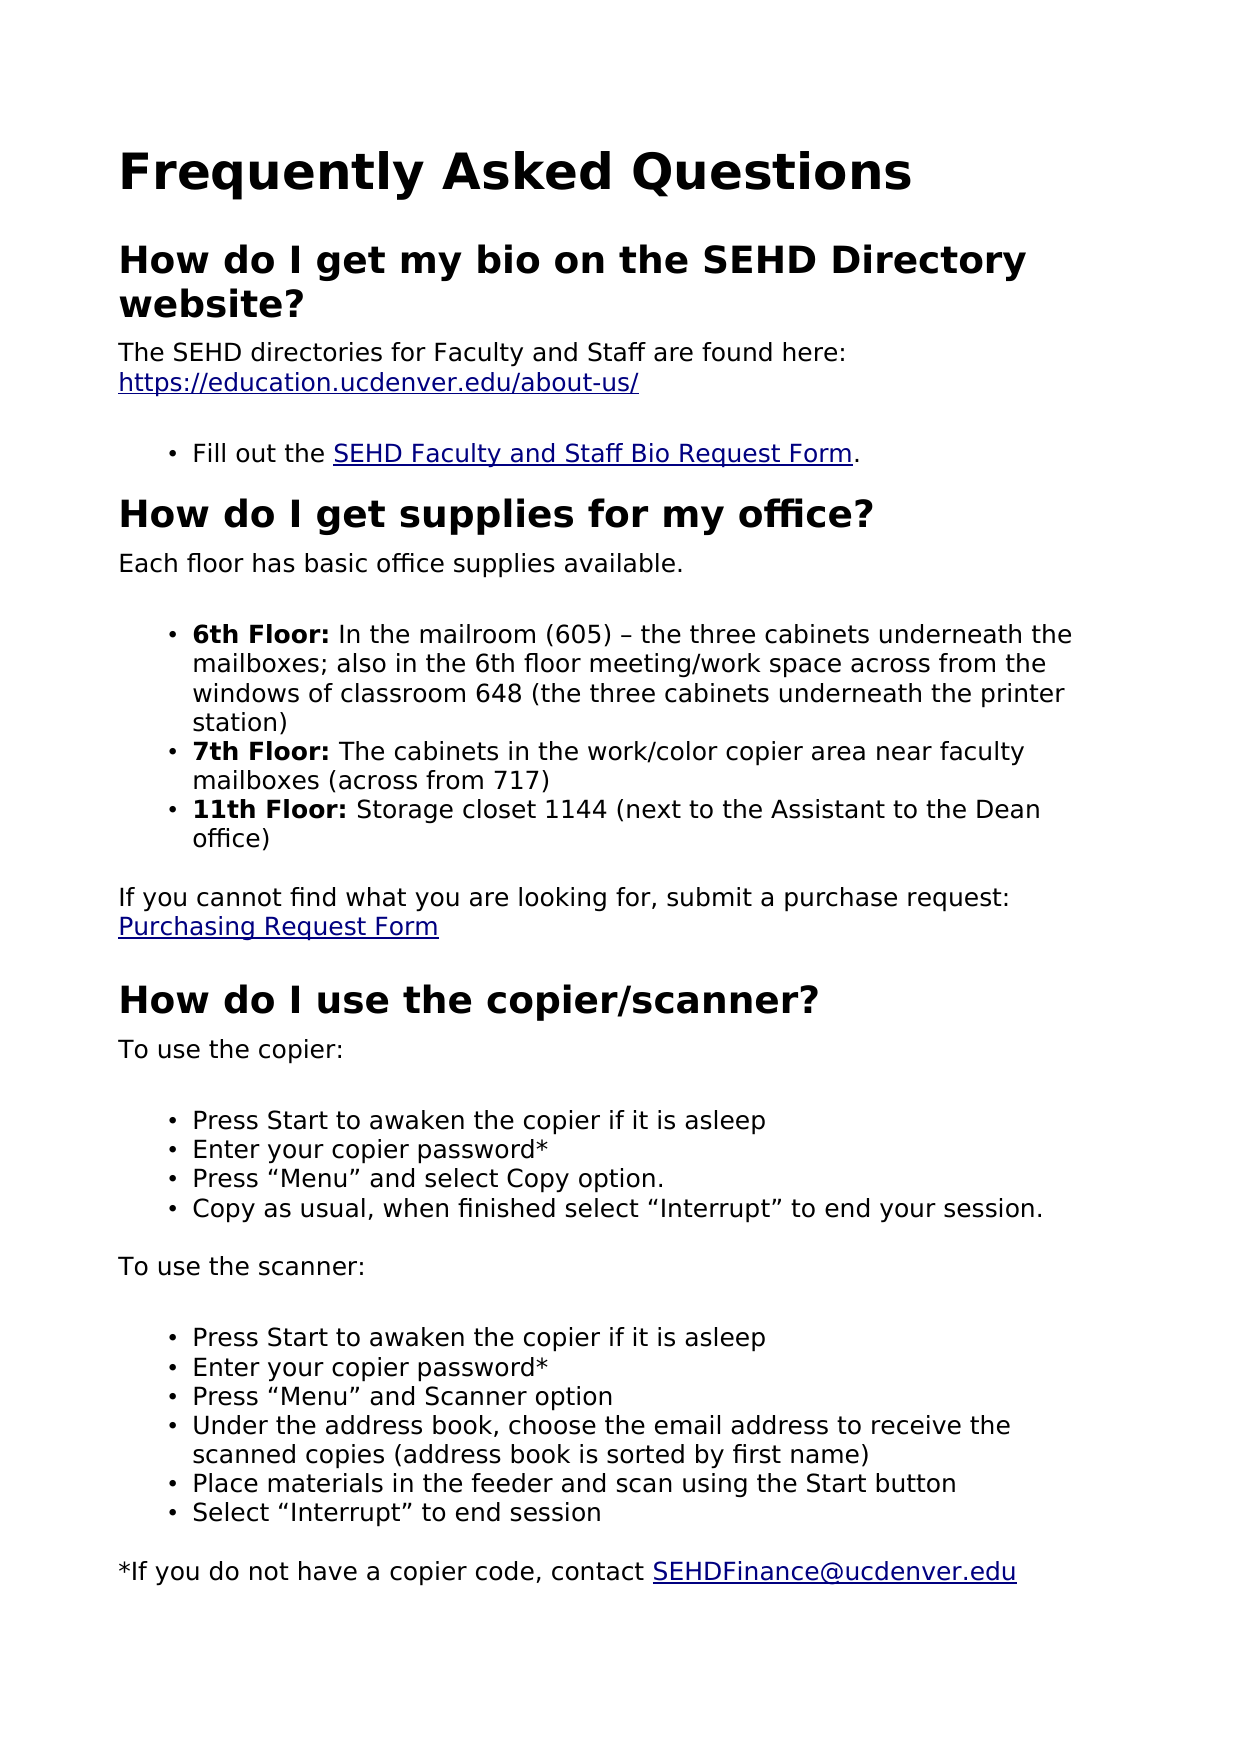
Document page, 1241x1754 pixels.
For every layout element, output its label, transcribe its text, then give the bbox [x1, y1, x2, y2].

list Press Start to awaken the copier if it is asleep [177, 1106, 1122, 1136]
text *If you do not have a copier code, contact SEHDFinance@ucdenver.edu [118, 1557, 1122, 1586]
list Press Start to awaken the copier if it is asleep [177, 1324, 1122, 1353]
list Press “Menu” and select Copy option. [177, 1165, 1122, 1194]
text To use the copier: [118, 1035, 1122, 1064]
list 6th Floor: In the mailroom (605) – the three cabinets underneath the mailboxes; also in the 6th floor meeting/work space across from the windows of classroom 648 (the three cabinets underneath the printer station) [177, 620, 1122, 737]
list Under the address book, choose the email address to receive the scanned copies (address book is sorted by first name) [177, 1411, 1122, 1469]
list Place materials in the feeder and scan using the Start button [177, 1469, 1122, 1499]
subtitle How do I get supplies for my office? [118, 493, 1122, 537]
text Each floor has basic office supplies available. [118, 549, 1122, 578]
subtitle How do I get my bio on the SEHD Directory website? [118, 239, 1122, 326]
text The SEHD directories for Faculty and Staff are found here: https://education.ucdenver.edu/about-us/ [118, 339, 1122, 397]
list Select “Interrupt” to end session [177, 1499, 1122, 1528]
list Enter your copier password* [177, 1136, 1122, 1165]
list Enter your copier password* [177, 1353, 1122, 1382]
text To use the scanner: [118, 1252, 1122, 1282]
list 11th Floor: Storage closet 1144 (next to the Assistant to the Dean office) [177, 795, 1122, 854]
subtitle Frequently Asked Questions [118, 143, 1122, 201]
subtitle How do I use the copier/scanner? [118, 979, 1122, 1023]
list Copy as usual, when finished select “Interrupt” to end your session. [177, 1194, 1122, 1223]
text If you cannot find what you are looking for, submit a purchase request: Purchasing Request Form [118, 883, 1122, 942]
list Fill out the SEHD Faculty and Staff Bio Request Form. [177, 439, 1122, 468]
list 7th Floor: The cabinets in the work/color copier area near faculty mailboxes (across from 717) [177, 737, 1122, 795]
list Press “Menu” and Scanner option [177, 1382, 1122, 1411]
